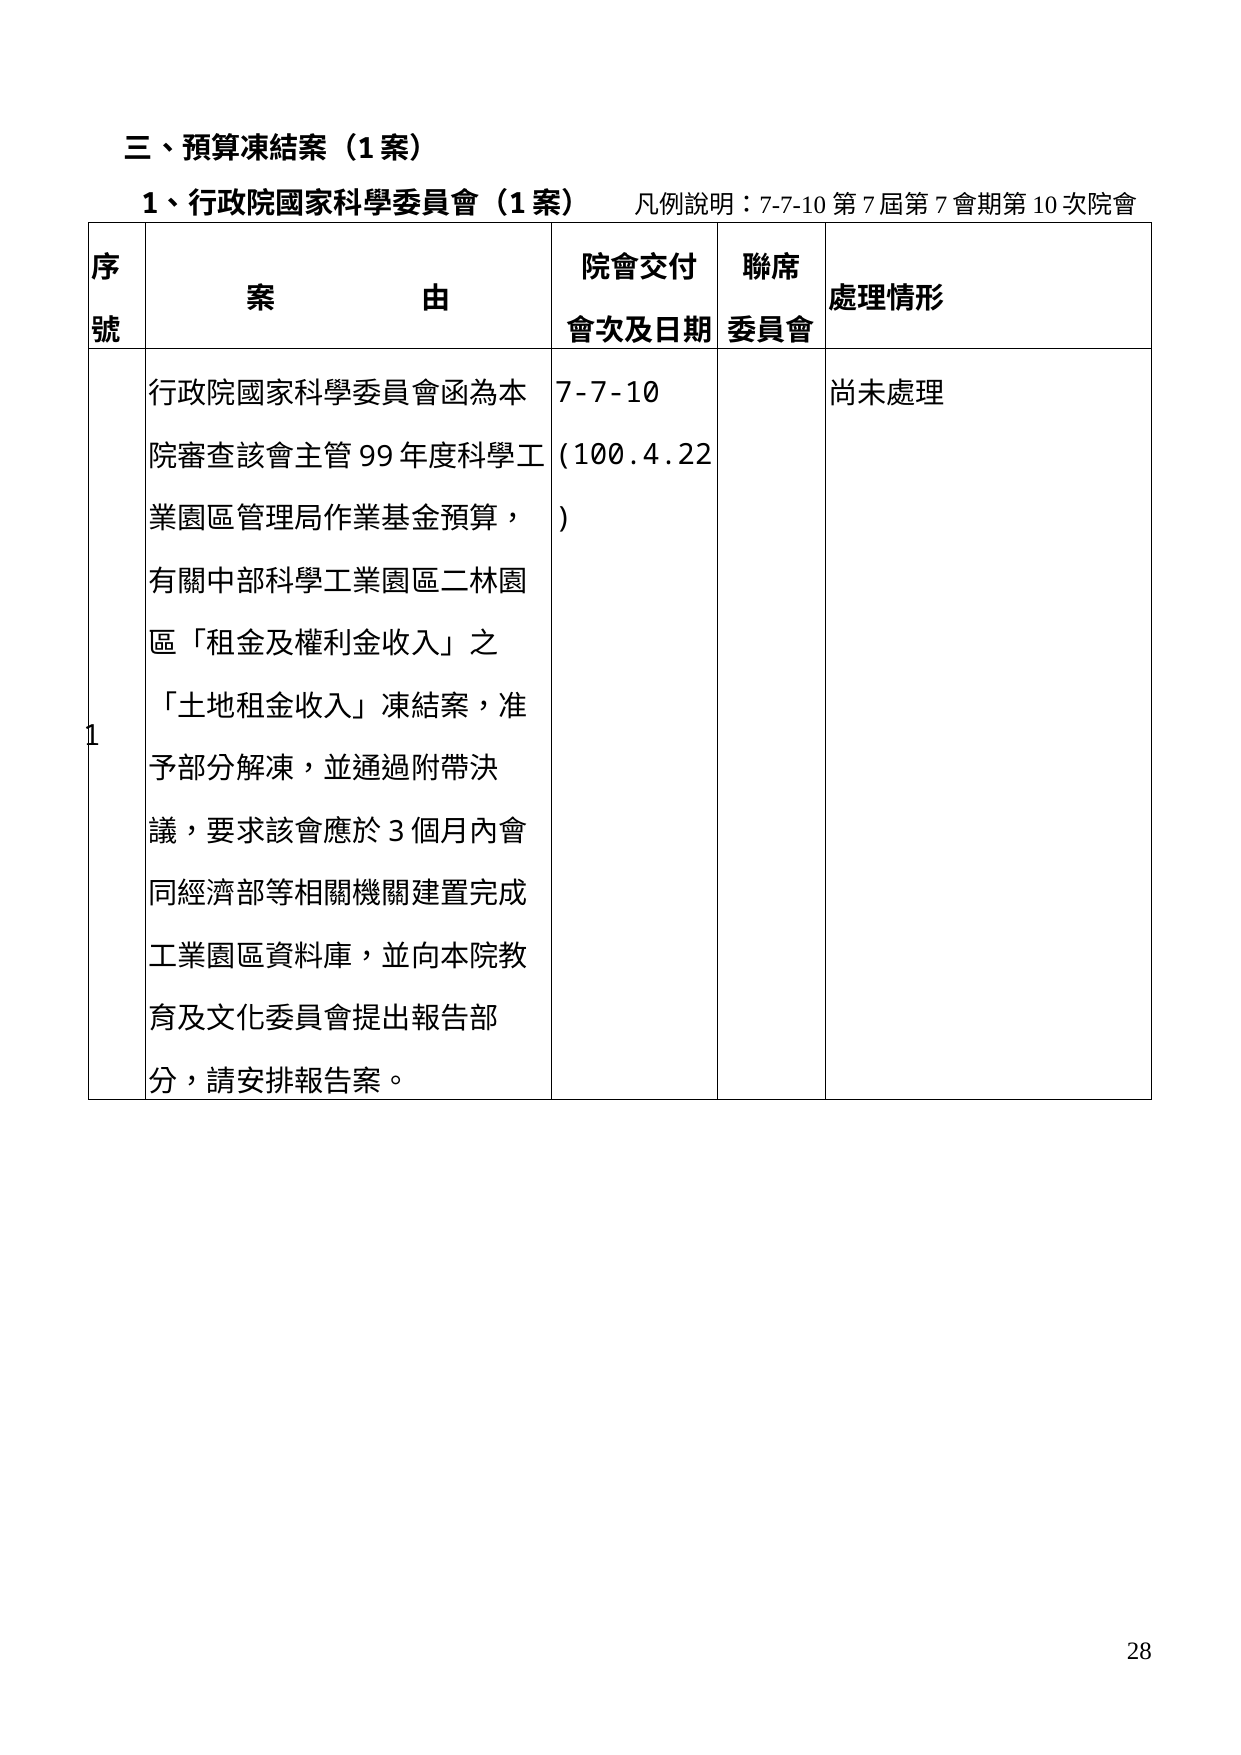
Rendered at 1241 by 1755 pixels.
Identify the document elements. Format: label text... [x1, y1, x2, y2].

table_header 案 由 [146, 223, 551, 348]
table_header 處理情形 [826, 223, 1151, 348]
text 三、預算凍結案（1案） [89, 125, 1152, 167]
table_header 聯席 委員會 [718, 223, 825, 348]
table_cell 行政院國家科學委員會函為本院審查該會主管99年度科學工業園區管理局作業基金預算，有關中部科學工業園區二林園區「租金及權利金收入」之「土地租金收入」凍結案，准予部分解凍，並通過附帶決議，要求該會應於3個月內會同經濟部等相關機關建置完成工業園區資料庫，並向本院教育及文化委員會提出報告部分，請安排報告案。 [146, 349, 551, 1099]
table_header 序號 [89, 223, 145, 348]
table_cell [89, 349, 145, 1099]
table_cell [718, 349, 825, 1099]
table_cell 7-7-10 (100.4.22) [552, 349, 717, 1099]
table_cell 尚未處理 [826, 349, 1151, 1099]
text 1、行政院國家科學委員會（1案） 凡例說明：7-7-10 第7屆第7會期第10次院會 [89, 180, 1152, 222]
table_header 院會交付 會次及日期 [552, 223, 717, 348]
